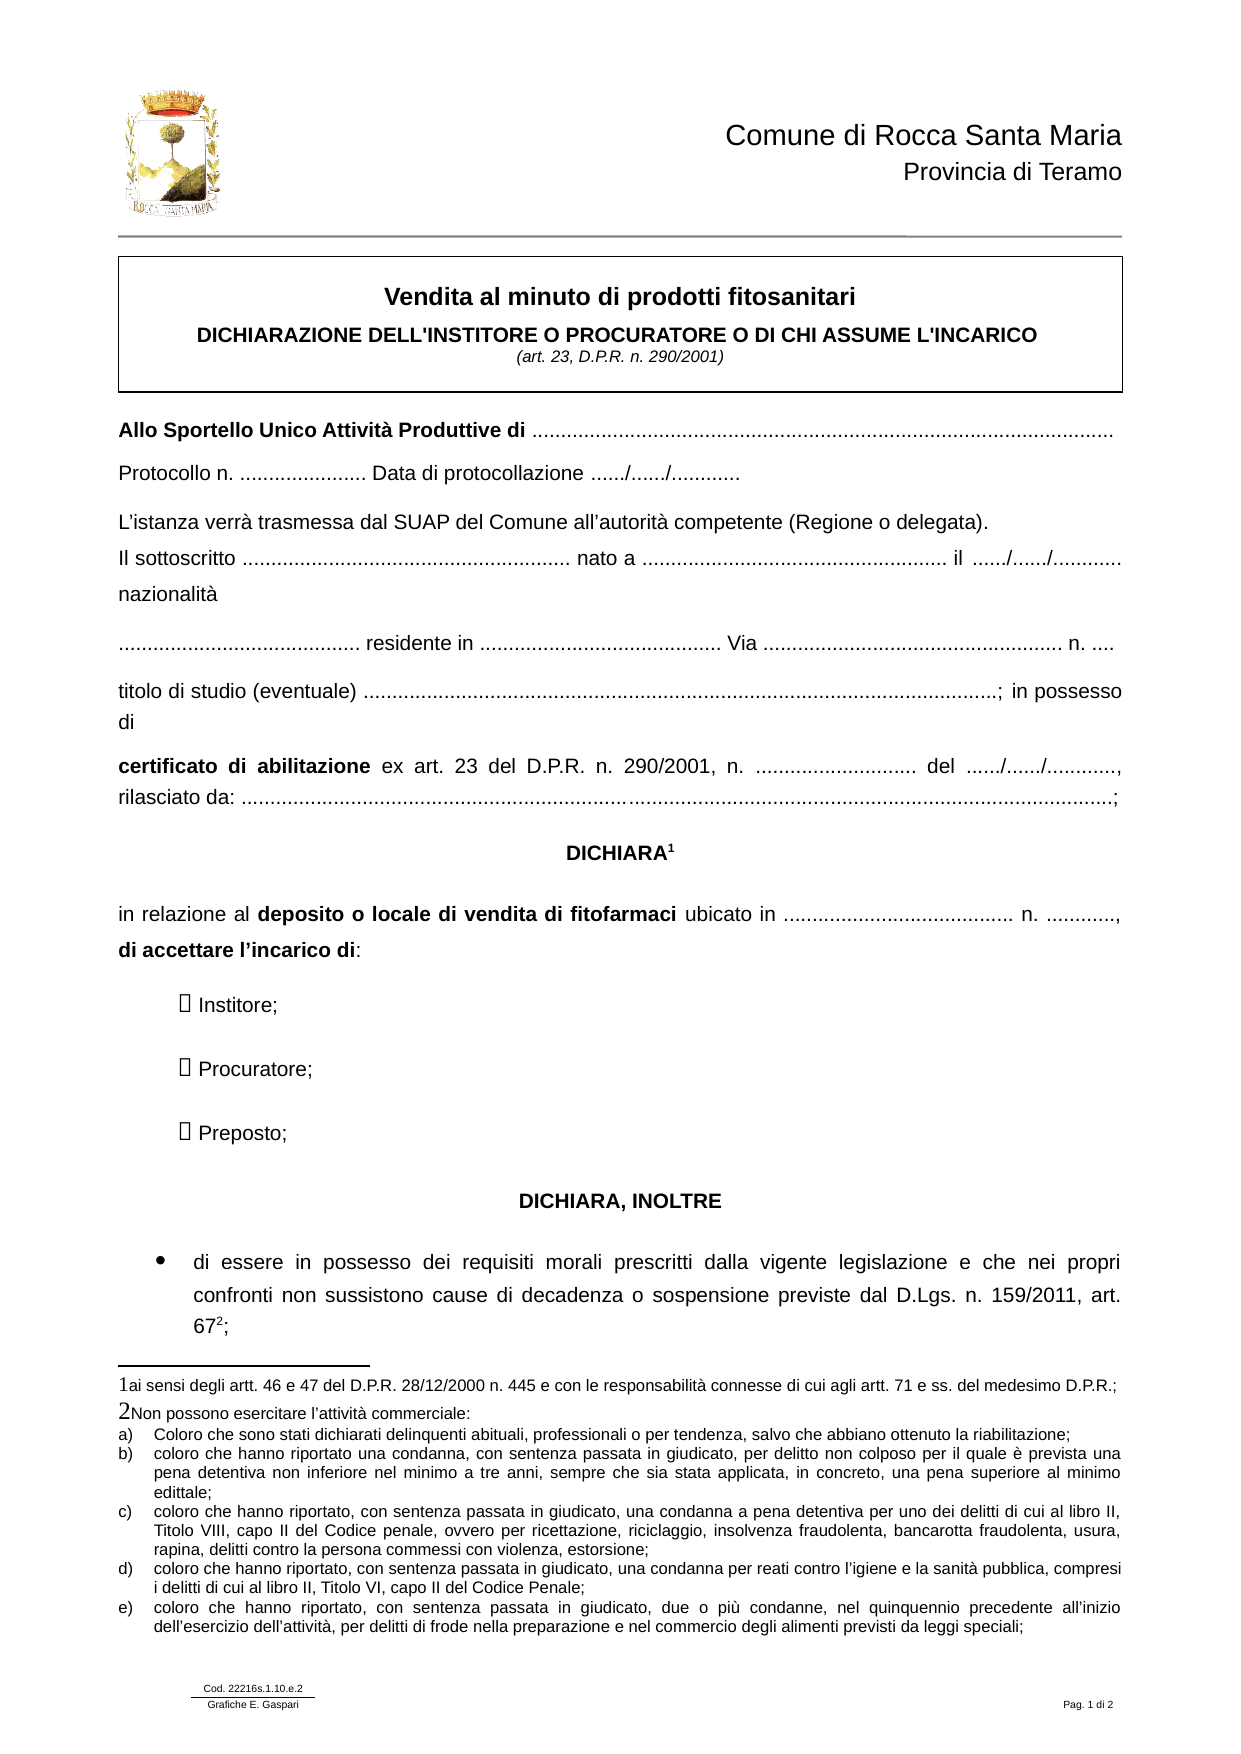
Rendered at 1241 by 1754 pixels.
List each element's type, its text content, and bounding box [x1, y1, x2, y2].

text .......................................... residente in .......................................... Via .................................................... n. .... [118, 630, 1122, 654]
text Comune di Rocca Santa Maria [224, 118, 1122, 152]
text DICHIARA [118, 841, 1122, 865]
text DICHIARA, INOLTRE [118, 1189, 1122, 1213]
list coloro che hanno riportato, con sentenza passata in giudicato, due o più condanne, nel quinquennio precedente all’inizio dell’esercizio dell’attività, per delitti di frode nella preparazione e nel commercio degli alimenti previsti da leggi speciali; [118, 1597, 1122, 1636]
text L’istanza verrà trasmessa dal SUAP del Comune all’autorità competente (Regione o delegata). [118, 509, 1122, 533]
text Il sottoscritto ......................................................... nato a ..................................................... il ....../....../............ nazionalità [118, 546, 1122, 606]
list Non possono esercitare l’attività commerciale: [118, 1396, 1122, 1425]
list di essere in possesso dei requisiti morali prescritti dalla vigente legislazione e che nei propri confronti non sussistono cause di decadenza o sospensione previste dal D.Lgs. n. 159/2011, art. 67; [156, 1250, 1122, 1337]
text  Preposto; [177, 1113, 1122, 1147]
text  Institore; [177, 986, 1122, 1020]
table_header Vendita al minuto di prodotti fitosanitari DICHIARAZIONE DELL'INSTITORE O PROCURATORE O DI CHI ASSUME L'INCARICO (art. 23, D.P.R. n. 290/2001) [119, 257, 1122, 391]
text ai sensi degli artt. 46 e 47 del D.P.R. 28/12/2000 n. 445 e con le responsabilità connesse di cui agli artt. 71 e ss. del medesimo D.P.R.; [118, 1372, 1122, 1396]
text certificato di abilitazione ex art. 23 del D.P.R. n. 290/2001, n. ............................ del ....../....../............, rilasciato da: .......................................................................................................................................................; [118, 753, 1122, 809]
text Provincia di Teramo [224, 157, 1122, 185]
text in relazione al deposito o locale di vendita di fitofarmaci ubicato in ........................................ n. ............, di accettare l’incarico di: [118, 902, 1122, 962]
text Allo Sportello Unico Attività Produttive di ..................................................................................................... [118, 417, 1122, 441]
text  Procuratore; [177, 1050, 1122, 1084]
text Protocollo n. ...................... Data di protocollazione ....../....../............ [118, 461, 1122, 485]
list Coloro che sono stati dichiarati delinquenti abituali, professionali o per tendenza, salvo che abbiano ottenuto la riabilitazione; [118, 1425, 1122, 1444]
text titolo di studio (eventuale) ..............................................................................................................; in possesso di [118, 679, 1122, 734]
list coloro che hanno riportato, con sentenza passata in giudicato, una condanna per reati contro l’igiene e la sanità pubblica, compresi i delitti di cui al libro II, Titolo VI, capo II del Codice Penale; [118, 1559, 1122, 1597]
list coloro che hanno riportato una condanna, con sentenza passata in giudicato, per delitto non colposo per il quale è prevista una pena detentiva non inferiore nel minimo a tre anni, sempre che sia stata applicata, in concreto, una pena superiore al minimo edittale; [118, 1444, 1122, 1502]
list coloro che hanno riportato, con sentenza passata in giudicato, una condanna a pena detentiva per uno dei delitti di cui al libro II, Titolo VIII, capo II del Codice penale, ovvero per ricettazione, riciclaggio, insolvenza fraudolenta, bancarotta fraudolenta, usura, rapina, delitti contro la persona commessi con violenza, estorsione; [118, 1502, 1122, 1559]
picture [122, 87, 224, 219]
